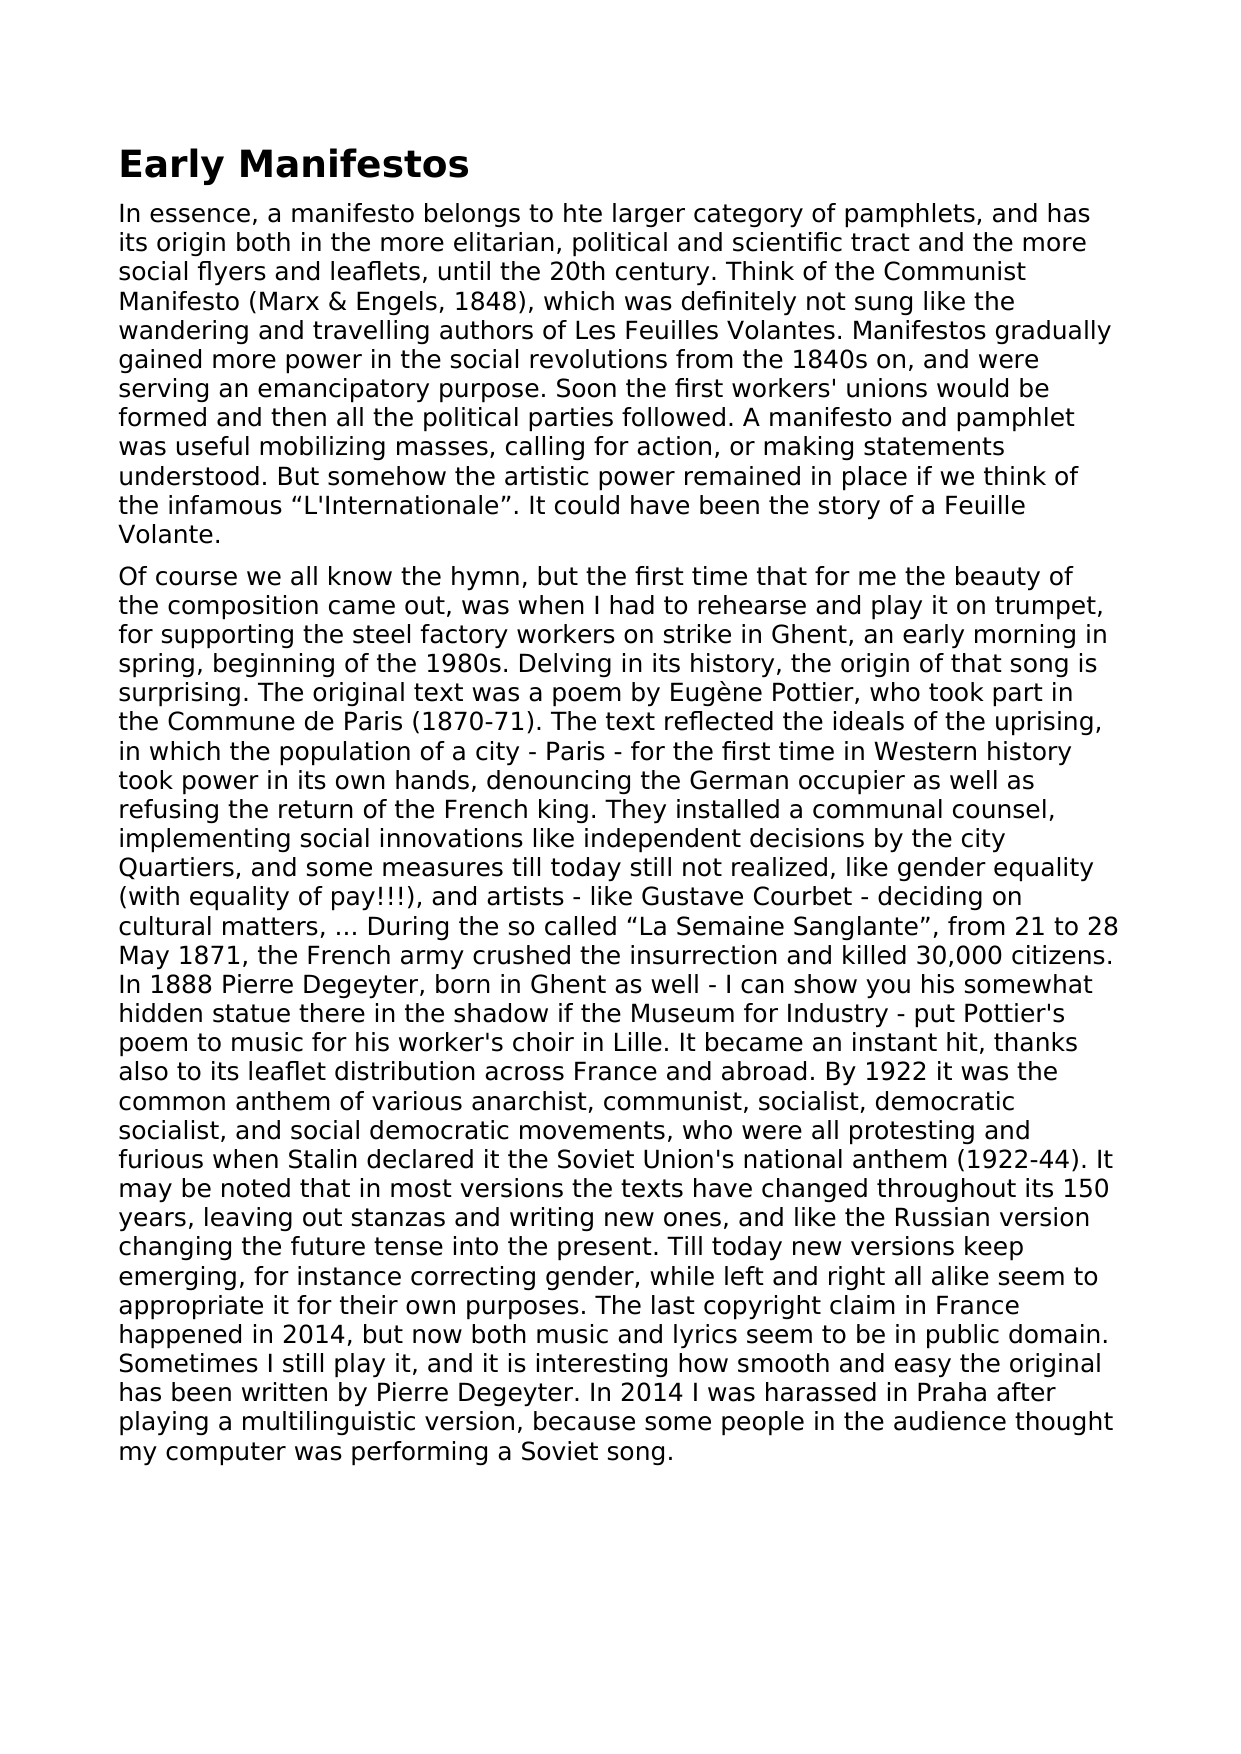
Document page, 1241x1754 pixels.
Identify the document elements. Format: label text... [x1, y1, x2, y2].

text In essence, a manifesto belongs to hte larger category of pamphlets, and has its origin both in the more elitarian, political and scientific tract and the more social flyers and leaflets, until the 20th century. Think of the Communist Manifesto (Marx & Engels, 1848), which was definitely not sung like the wandering and travelling authors of Les Feuilles Volantes. Manifestos gradually gained more power in the social revolutions from the 1840s on, and were serving an emancipatory purpose. Soon the first workers' unions would be formed and then all the political parties followed. A manifesto and pamphlet was useful mobilizing masses, calling for action, or making statements understood. But somehow the artistic power remained in place if we think of the infamous “L'Internationale”. It could have been the story of a Feuille Volante. [118, 199, 1122, 549]
text Of course we all know the hymn, but the first time that for me the beauty of the composition came out, was when I had to rehearse and play it on trumpet, for supporting the steel factory workers on strike in Ghent, an early morning in spring, beginning of the 1980s. Delving in its history, the origin of that song is surprising. The original text was a poem by Eugène Pottier, who took part in the Commune de Paris (1870-71). The text reflected the ideals of the uprising, in which the population of a city - Paris - for the first time in Western history took power in its own hands, denouncing the German occupier as well as refusing the return of the French king. They installed a communal counsel, implementing social innovations like independent decisions by the city Quartiers, and some measures till today still not realized, like gender equality (with equality of pay!!!), and artists - like Gustave Courbet - deciding on cultural matters, ... During the so called “La Semaine Sanglante”, from 21 to 28 May 1871, the French army crushed the insurrection and killed 30,000 citizens. In 1888 Pierre Degeyter, born in Ghent as well - I can show you his somewhat hidden statue there in the shadow if the Museum for Industry - put Pottier's poem to music for his worker's choir in Lille. It became an instant hit, thanks also to its leaflet distribution across France and abroad. By 1922 it was the common anthem of various anarchist, communist, socialist, democratic socialist, and social democratic movements, who were all protesting and furious when Stalin declared it the Soviet Union's national anthem (1922-44). It may be noted that in most versions the texts have changed throughout its 150 years, leaving out stanzas and writing new ones, and like the Russian version changing the future tense into the present. Till today new versions keep emerging, for instance correcting gender, while left and right all alike seem to appropriate it for their own purposes. The last copyright claim in France happened in 2014, but now both music and lyrics seem to be in public domain. Sometimes I still play it, and it is interesting how smooth and easy the original has been written by Pierre Degeyter. In 2014 I was harassed in Praha after playing a multilinguistic version, because some people in the audience thought my computer was performing a Soviet song. [118, 562, 1122, 1466]
subtitle Early Manifestos [118, 143, 1122, 187]
